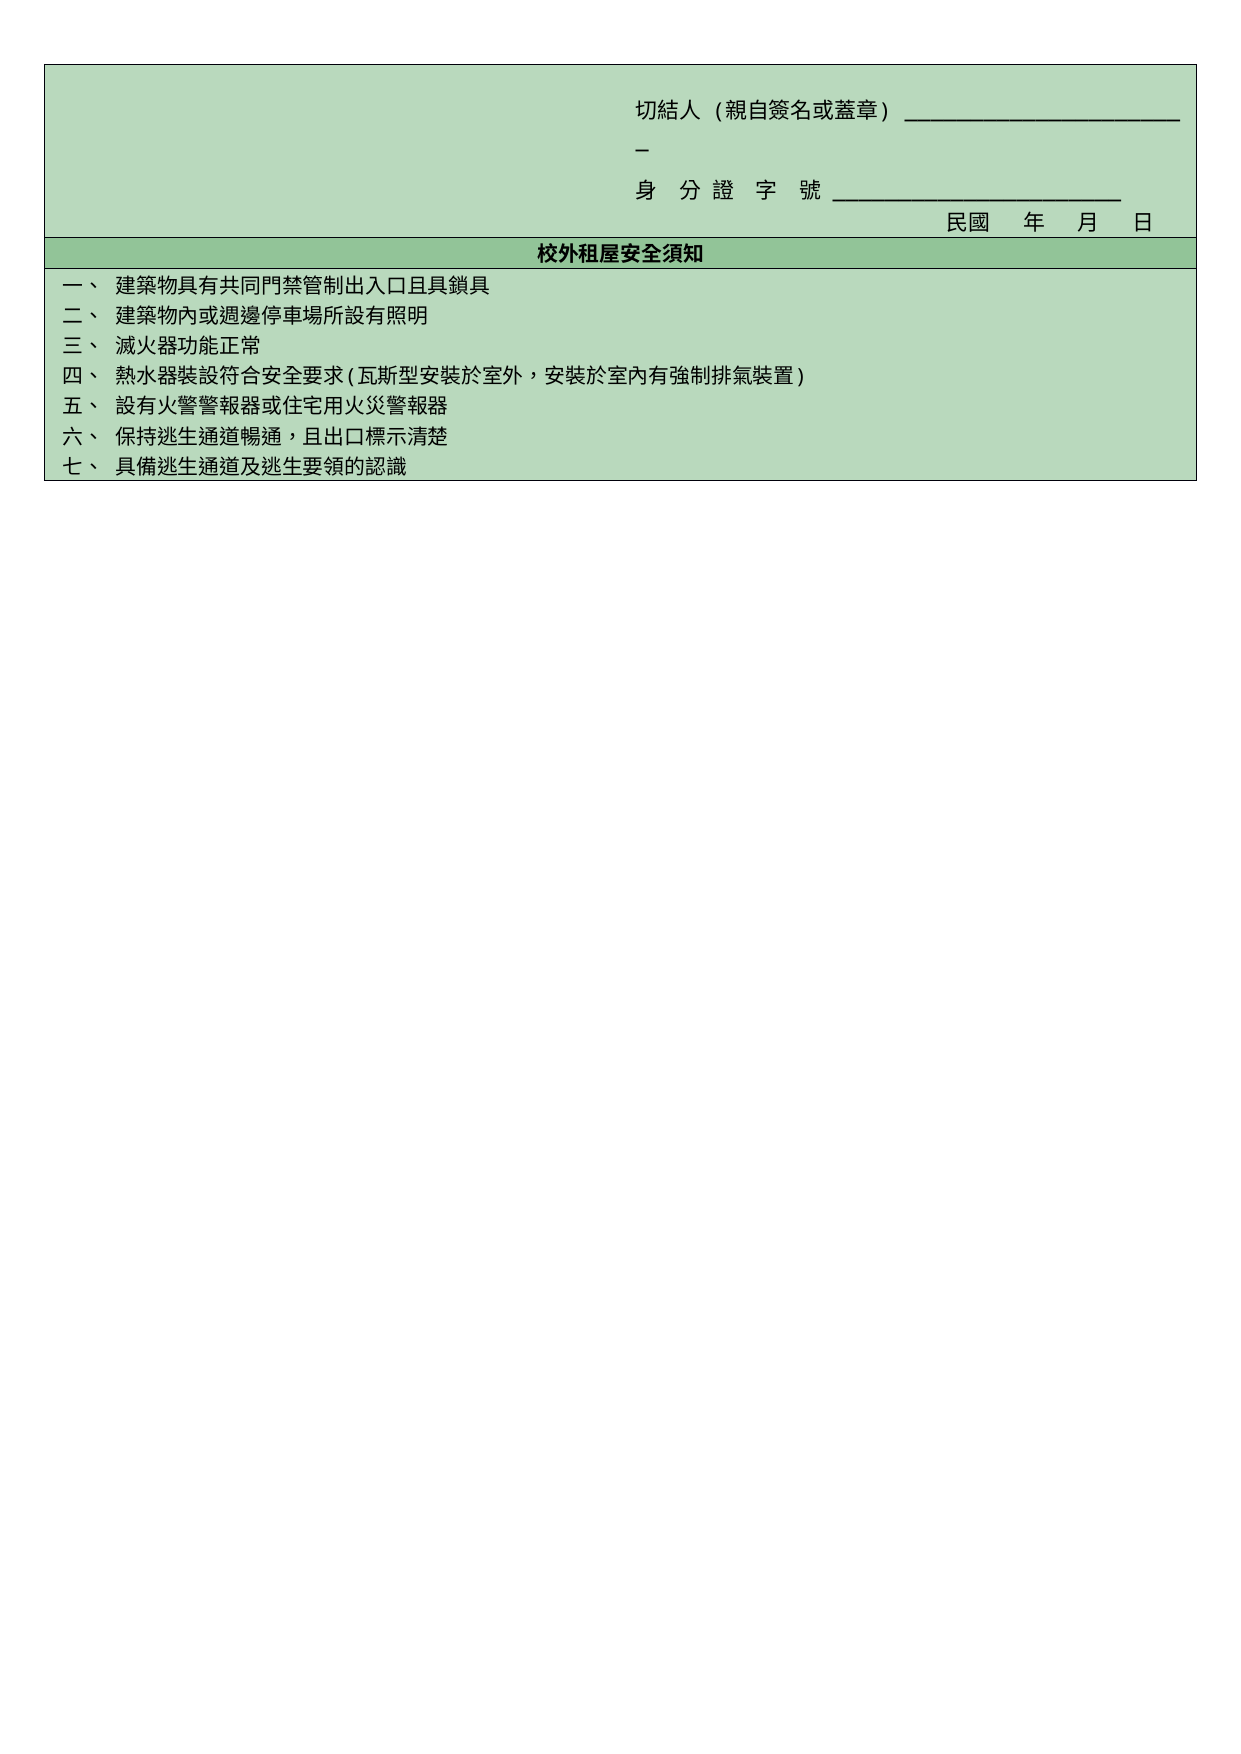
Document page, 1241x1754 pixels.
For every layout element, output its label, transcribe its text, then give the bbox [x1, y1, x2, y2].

table_cell 建築物具有共同門禁管制出入口且具鎖具 建築物內或週邊停車場所設有照明 滅火器功能正常 熱水器裝設符合安全要求(瓦斯型安裝於室外，安裝於室內有強制排氣裝置) 設有火警警報器或住宅用火災警報器 保持逃生通道暢通，且出口標示清楚 具備逃生通道及逃生要領的認識 [45, 269, 1196, 480]
table_cell 切結人 (親自簽名或蓋章) ______________________ 身 分 證 字 號 ______________________ 民國 年 月 日 [45, 65, 1196, 237]
table_cell 校外租屋安全須知 [45, 238, 1196, 268]
